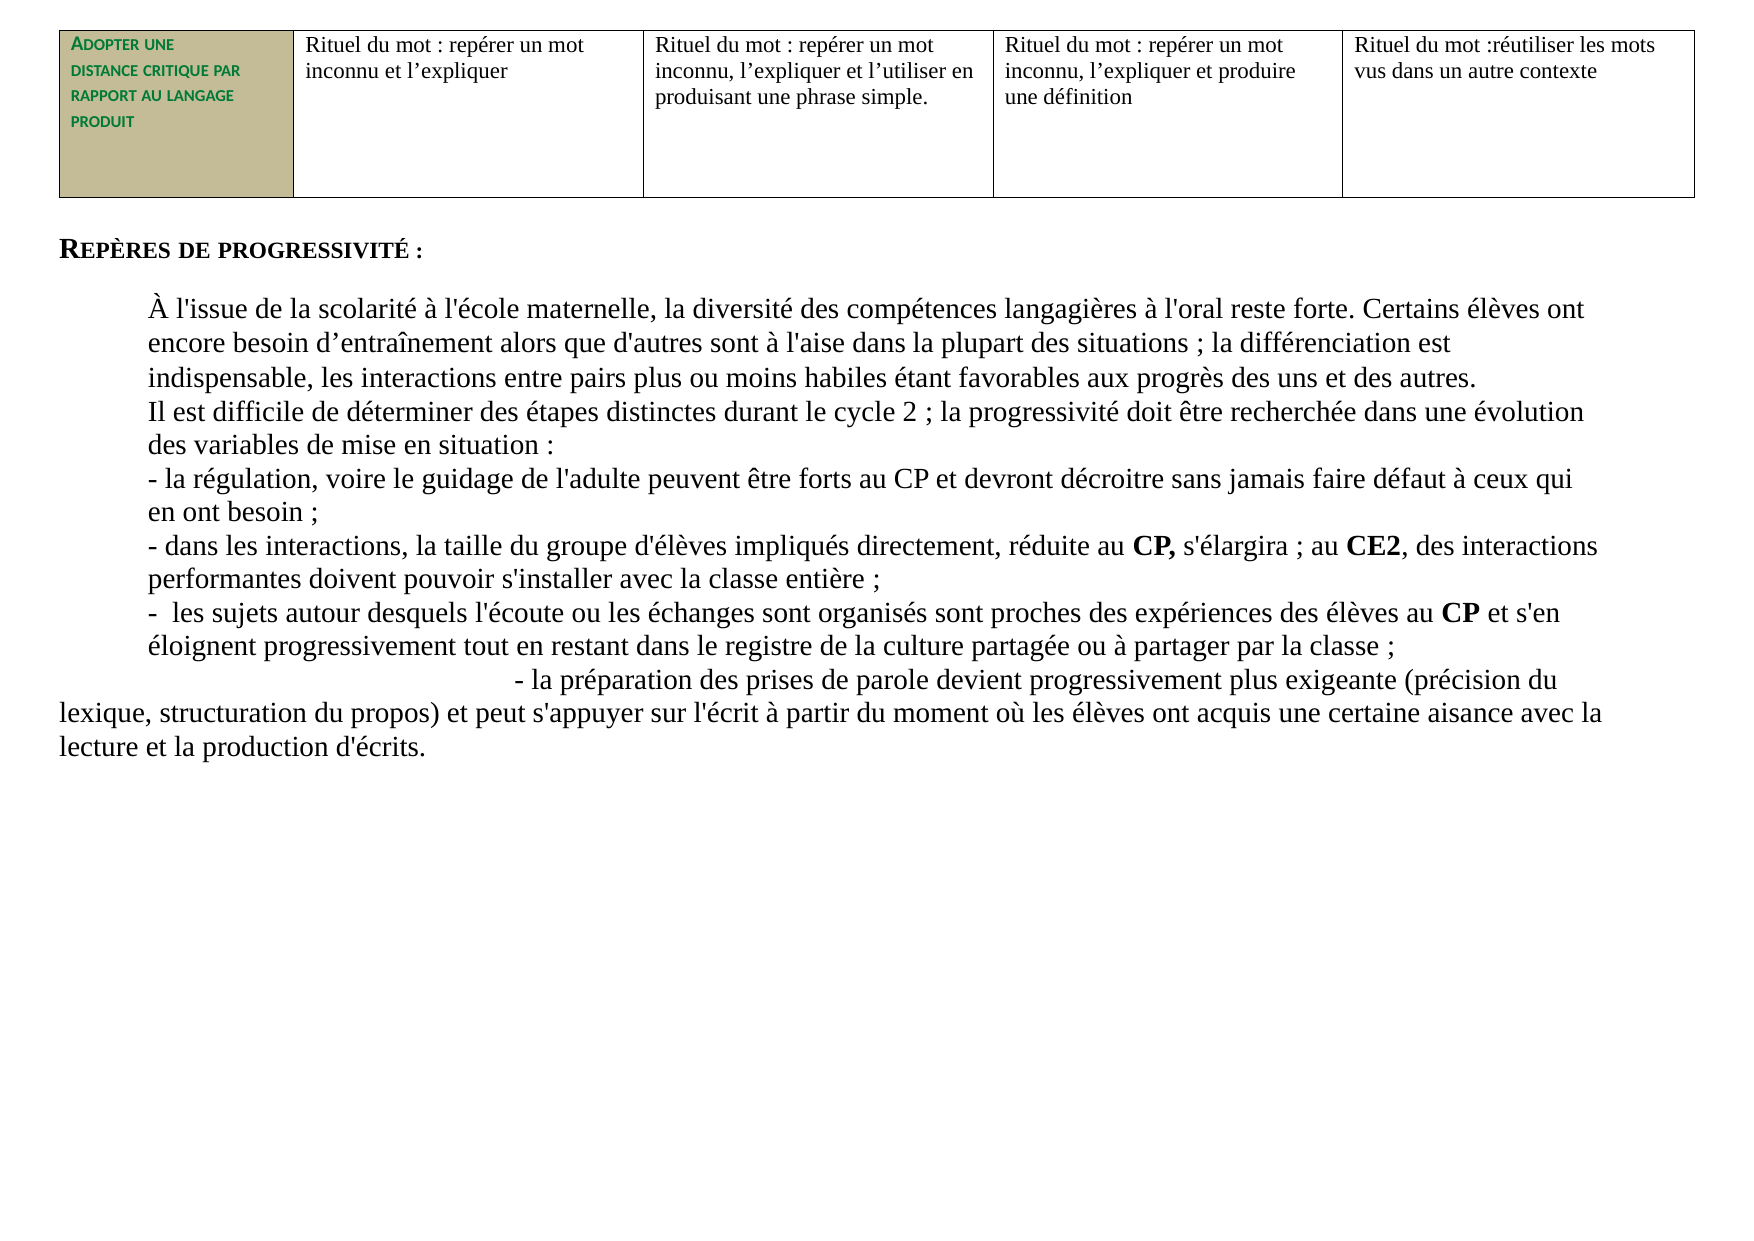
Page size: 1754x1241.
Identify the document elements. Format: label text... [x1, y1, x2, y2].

table_cell Rituel du mot : repérer un mot inconnu, l’expliquer et produire une définition [994, 31, 1342, 197]
text À l'issue de la scolarité à l'école maternelle, la diversité des compétences langagières à l'oral reste forte. Certains élèves ont encore besoin d’entraînement alors que d'autres sont à l'aise dans la plupart des situations ; la différenciation est indispensable, les interactions entre pairs plus ou moins habiles étant favorables aux progrès des uns et des autres. [148, 291, 1606, 394]
table_cell Rituel du mot :réutiliser les mots vus dans un autre contexte [1343, 31, 1694, 197]
table_cell Rituel du mot : repérer un mot inconnu, l’expliquer et l’utiliser en produisant une phrase simple. [644, 31, 993, 197]
text Repères de progressivité : [59, 231, 1606, 265]
text - la régulation, voire le guidage de l'adulte peuvent être forts au CP et devront décroitre sans jamais faire défaut à ceux qui en ont besoin ; [148, 461, 1606, 528]
table_cell Rituel du mot : repérer un mot inconnu et l’expliquer [294, 31, 643, 197]
text Il est difficile de déterminer des étapes distinctes durant le cycle 2 ; la progressivité doit être recherchée dans une évolution des variables de mise en situation : [148, 394, 1606, 461]
table_cell Adopter une distance critique par rapport au langage produit [60, 31, 293, 197]
text - dans les interactions, la taille du groupe d'élèves impliqués directement, réduite au CP, s'élargira ; au CE2, des interactions performantes doivent pouvoir s'installer avec la classe entière ; [148, 528, 1606, 595]
text - la préparation des prises de parole devient progressivement plus exigeante (précision du lexique, structuration du propos) et peut s'appuyer sur l'écrit à partir du moment où les élèves ont acquis une certaine aisance avec la lecture et la production d'écrits. [59, 662, 1606, 763]
text - les sujets autour desquels l'écoute ou les échanges sont organisés sont proches des expériences des élèves au CP et s'en éloignent progressivement tout en restant dans le registre de la culture partagée ou à partager par la classe ; [148, 595, 1606, 662]
